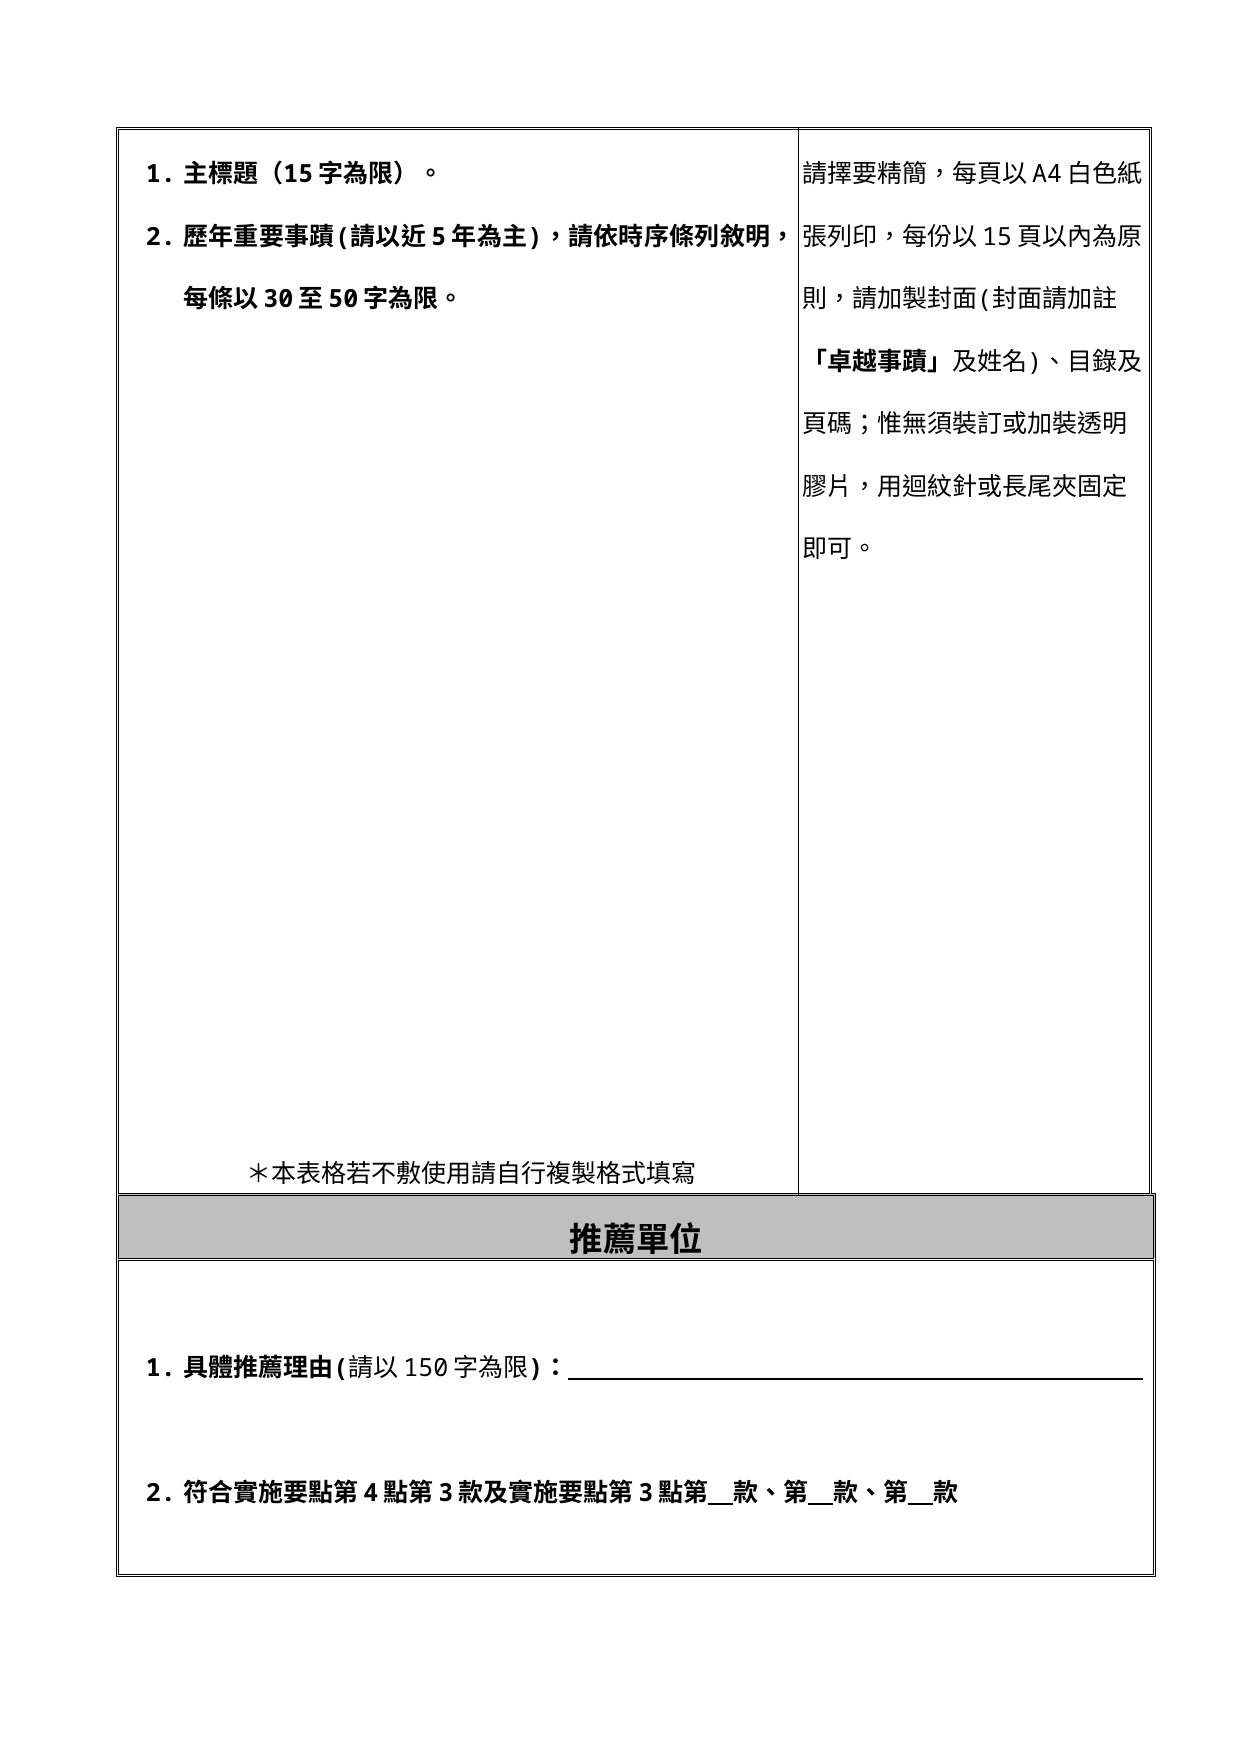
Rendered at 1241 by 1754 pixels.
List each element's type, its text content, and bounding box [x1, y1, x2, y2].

table_cell 主標題（15字為限）。 歷年重要事蹟(請以近5年為主)，請依時序條列敘明，每條以30至50字為限。 ＊本表格若不敷使用請自行複製格式填寫 [119, 130, 798, 1193]
table_cell 具體推薦理由(請以150字為限)： 符合實施要點第4點第3款及實施要點第3點第 款、第 款、第 款 [119, 1261, 1153, 1574]
table_cell 請擇要精簡，每頁以A4白色紙張列印，每份以15頁以內為原則，請加製封面(封面請加註「卓越事蹟」及姓名)、目錄及頁碼；惟無須裝訂或加裝透明膠片，用迴紋針或長尾夾固定即可。 [799, 130, 1149, 1193]
table_cell 推薦單位 [119, 1196, 1153, 1258]
